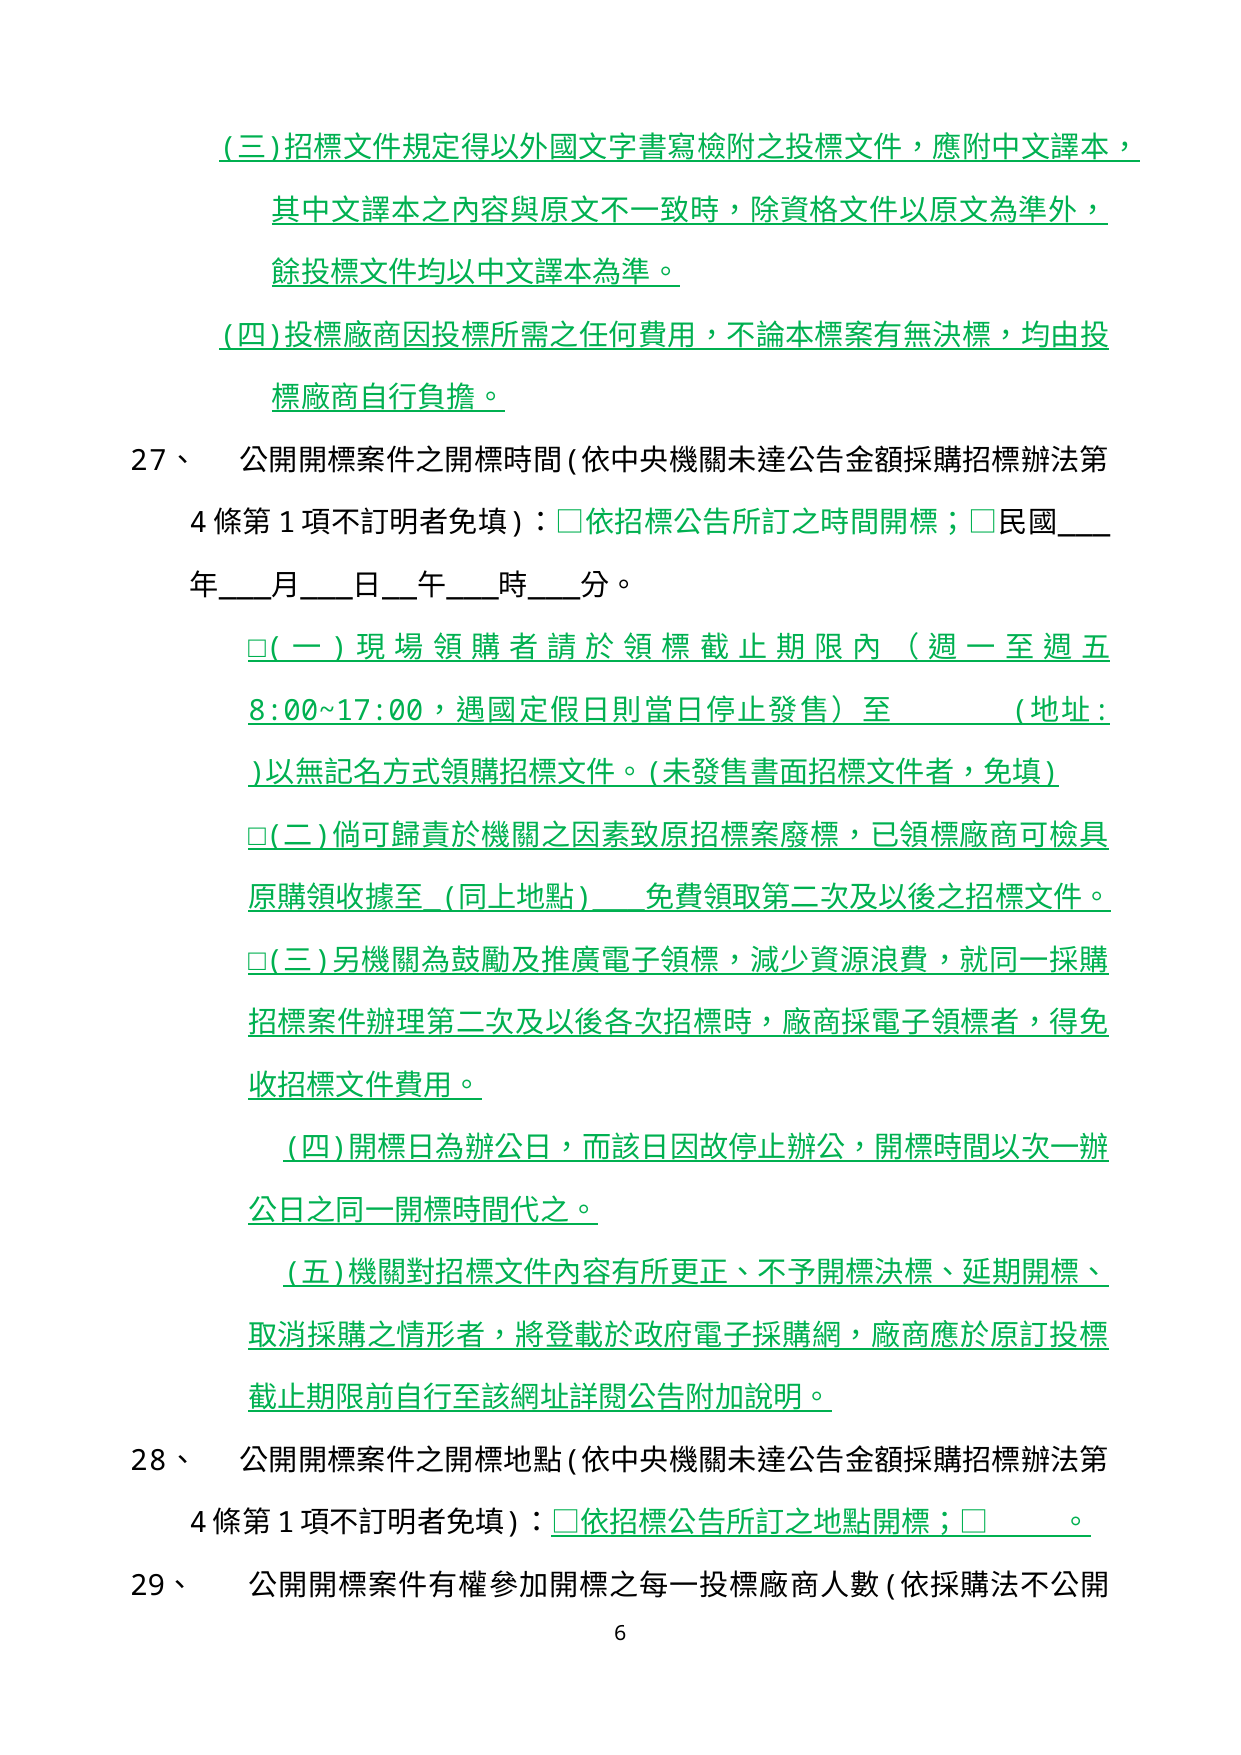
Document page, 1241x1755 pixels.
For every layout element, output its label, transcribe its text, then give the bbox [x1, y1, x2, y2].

text [248, 912, 1110, 916]
text □(二)倘可歸責於機關之因素致原招標案廢標，已領標廠商可檢具原購領收據至_(同上地點)___免費領取第二次及以後之招標文件。 [248, 791, 1110, 910]
text 8:00~17:00，遇國定假日則當日停止發售）至 (地址: [248, 662, 1110, 723]
text □(一)現場領購者請於領標截止期限內（週一至週五 [248, 603, 1110, 660]
list 公開開標案件之開標時間(依中央機關未達公告金額採購招標辦法第4條第1項不訂明者免填)：□依招標公告所訂之時間開標；□民國___年___月___日__午___時___分。 [130, 416, 1110, 603]
text □(三)另機關為鼓勵及推廣電子領標，減少資源浪費，就同一採購招標案件辦理第二次及以後各次招標時，廠商採電子領標者，得免收招標文件費用。 [248, 916, 1110, 1103]
text )以無記名方式領購招標文件。(未發售書面招標文件者，免填) [248, 725, 1110, 791]
text (五)機關對招標文件內容有所更正、不予開標決標、延期開標、取消採購之情形者，將登載於政府電子採購網，廠商應於原訂投標截止期限前自行至該網址詳閱公告附加說明。 [248, 1228, 1110, 1416]
list 公開開標案件有權參加開標之每一投標廠商人數(依採購法不公開 [130, 1541, 1110, 1603]
list 公開開標案件之開標地點(依中央機關未達公告金額採購招標辦法第4條第1項不訂明者免填)：□依招標公告所訂之地點開標；□ 。 [130, 1416, 1110, 1541]
text (四)投標廠商因投標所需之任何費用，不論本標案有無決標，均由投標廠商自行負擔。 [130, 291, 1110, 416]
text (三)招標文件規定得以外國文字書寫檢附之投標文件，應附中文譯本，其中文譯本之內容與原文不一致時，除資格文件以原文為準外，餘投標文件均以中文譯本為準。 [130, 103, 1110, 291]
text (四)開標日為辦公日，而該日因故停止辦公，開標時間以次一辦公日之同一開標時間代之。 [248, 1103, 1110, 1228]
